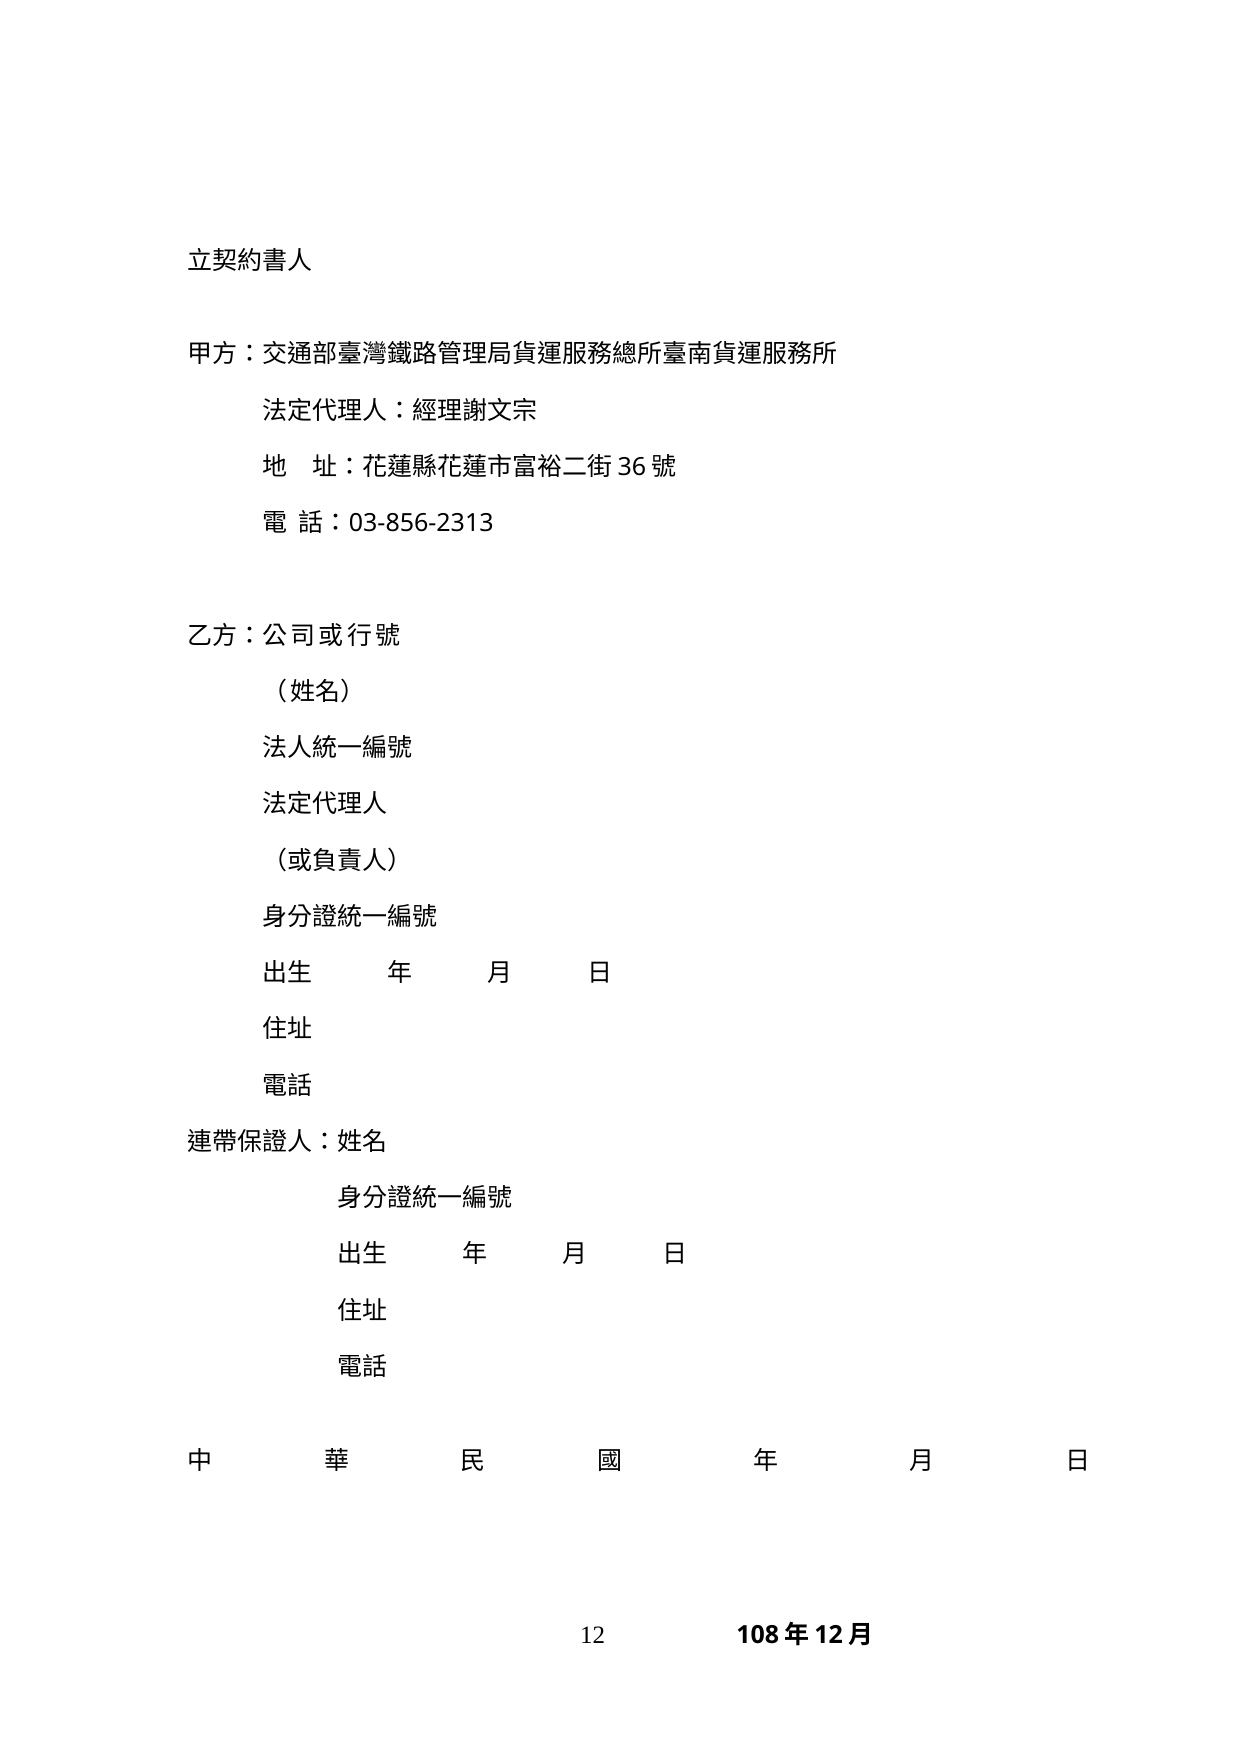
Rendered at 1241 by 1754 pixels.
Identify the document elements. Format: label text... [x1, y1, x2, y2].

text 地 址：花蓮縣花蓮市富裕二街36號 [262, 446, 1053, 483]
text 甲方：交通部臺灣鐵路管理局貨運服務總所臺南貨運服務所 [187, 333, 1053, 371]
text 中 華 民 國 年 月 日 [187, 1439, 1092, 1477]
text 電話 [337, 1346, 1053, 1383]
text 身分證統一編號 [337, 1177, 1053, 1214]
text 出生 年 月 日 [337, 1233, 1053, 1271]
text 出生 年 月 日 [262, 952, 1053, 989]
text 乙方：公司或行號 [187, 614, 1053, 652]
text 法人統一編號 [262, 727, 1053, 764]
text 立契約書人 [187, 239, 1053, 277]
text 住址 [337, 1289, 1053, 1327]
text 法定代理人：經理謝文宗 [262, 389, 1053, 427]
text 電話 [262, 1064, 1053, 1102]
text 電 話：03-856-2313 [262, 502, 1053, 539]
text 法定代理人 [262, 783, 1053, 821]
text 身分證統一編號 [262, 896, 1053, 933]
text （姓名） [262, 671, 1053, 708]
text 連帶保證人：姓名 [187, 1121, 1053, 1158]
text 住址 [262, 1008, 1053, 1046]
text （或負責人） [262, 839, 1053, 877]
